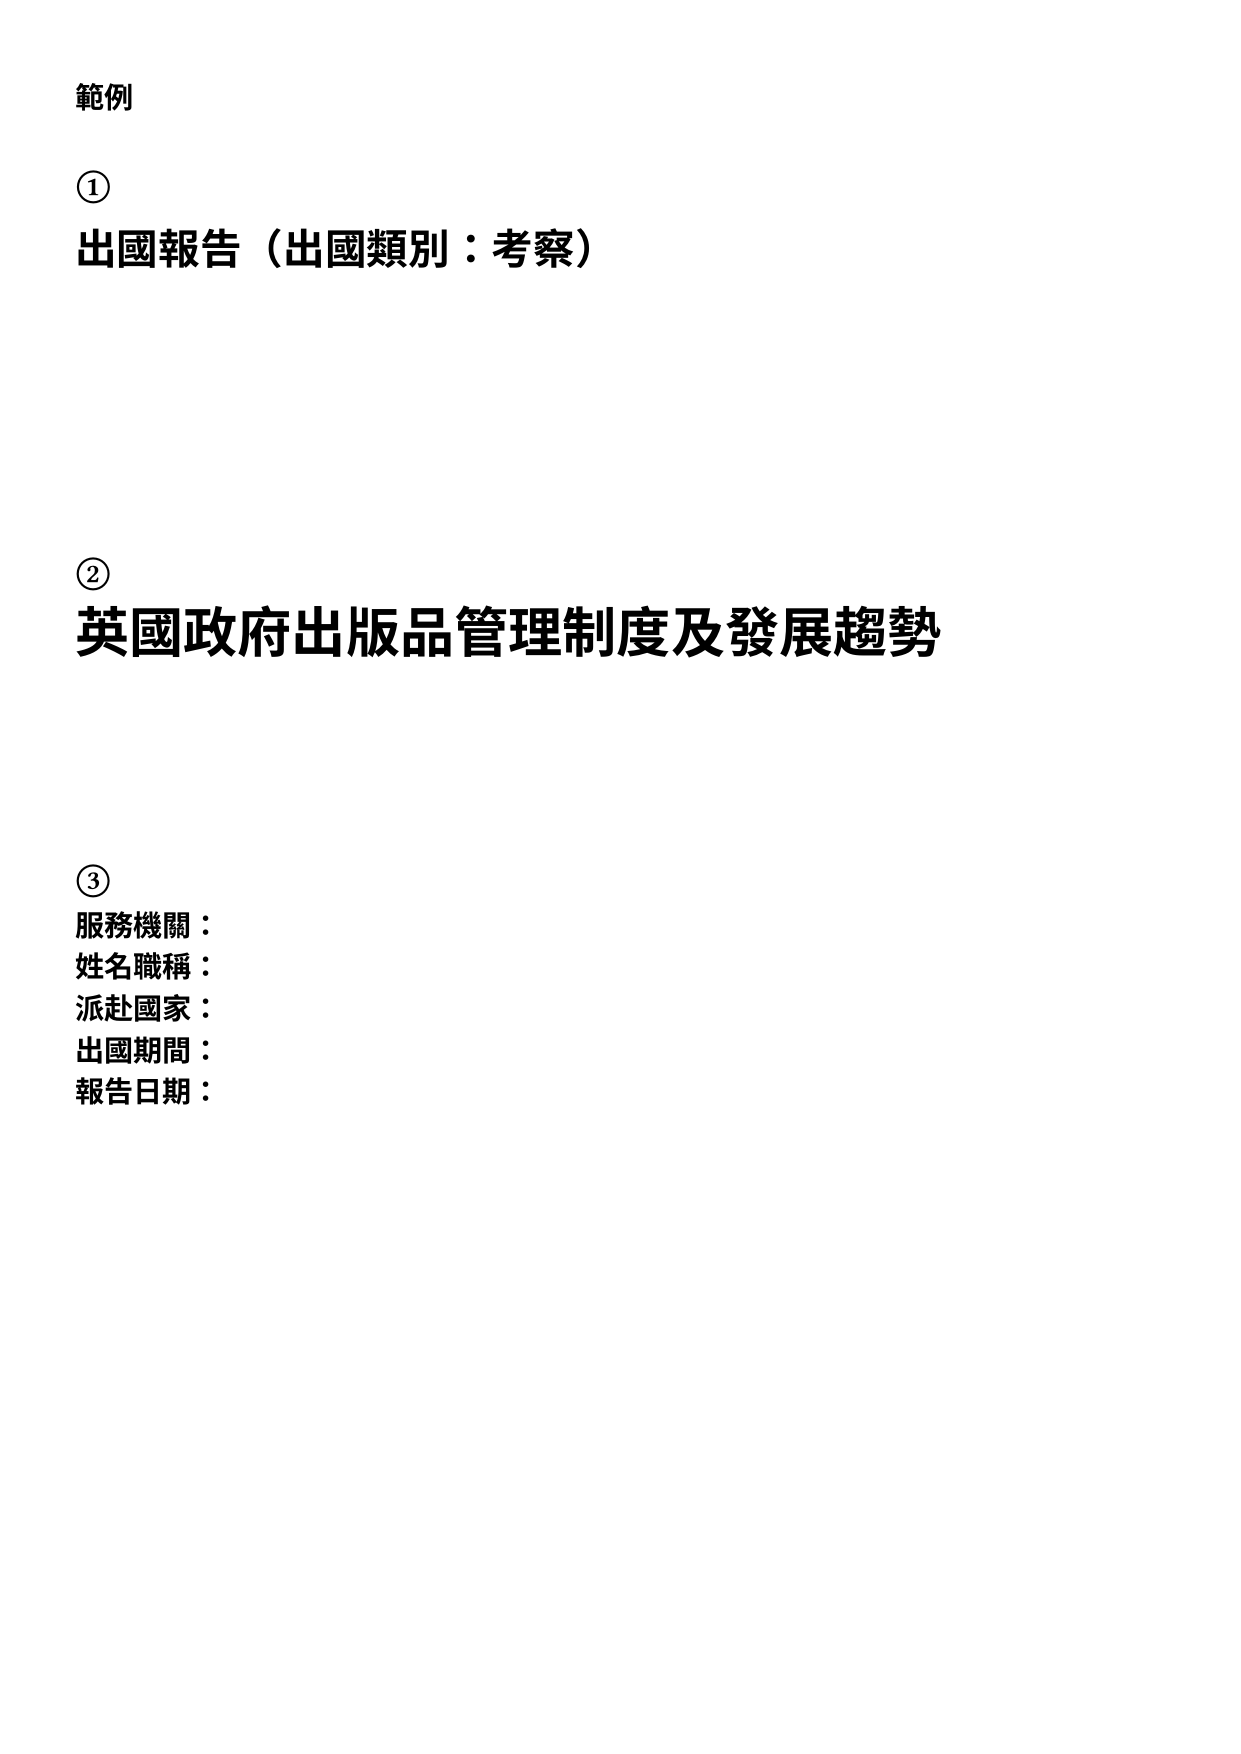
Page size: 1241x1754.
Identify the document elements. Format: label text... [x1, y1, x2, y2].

text 範例 [75, 75, 1165, 117]
text 報告日期： [75, 1069, 1165, 1111]
text 英國政府出版品管理制度及發展趨勢 [75, 611, 1165, 663]
text 出國報告（出國類別：考察） [75, 223, 1165, 275]
text 出國期間： [75, 1028, 1165, 1069]
text ③ [75, 861, 1165, 903]
text ② [75, 546, 1165, 598]
text 姓名職稱： [75, 944, 1165, 986]
text 服務機關： [75, 903, 1165, 944]
text ① [75, 158, 1165, 211]
text 派赴國家： [75, 986, 1165, 1028]
